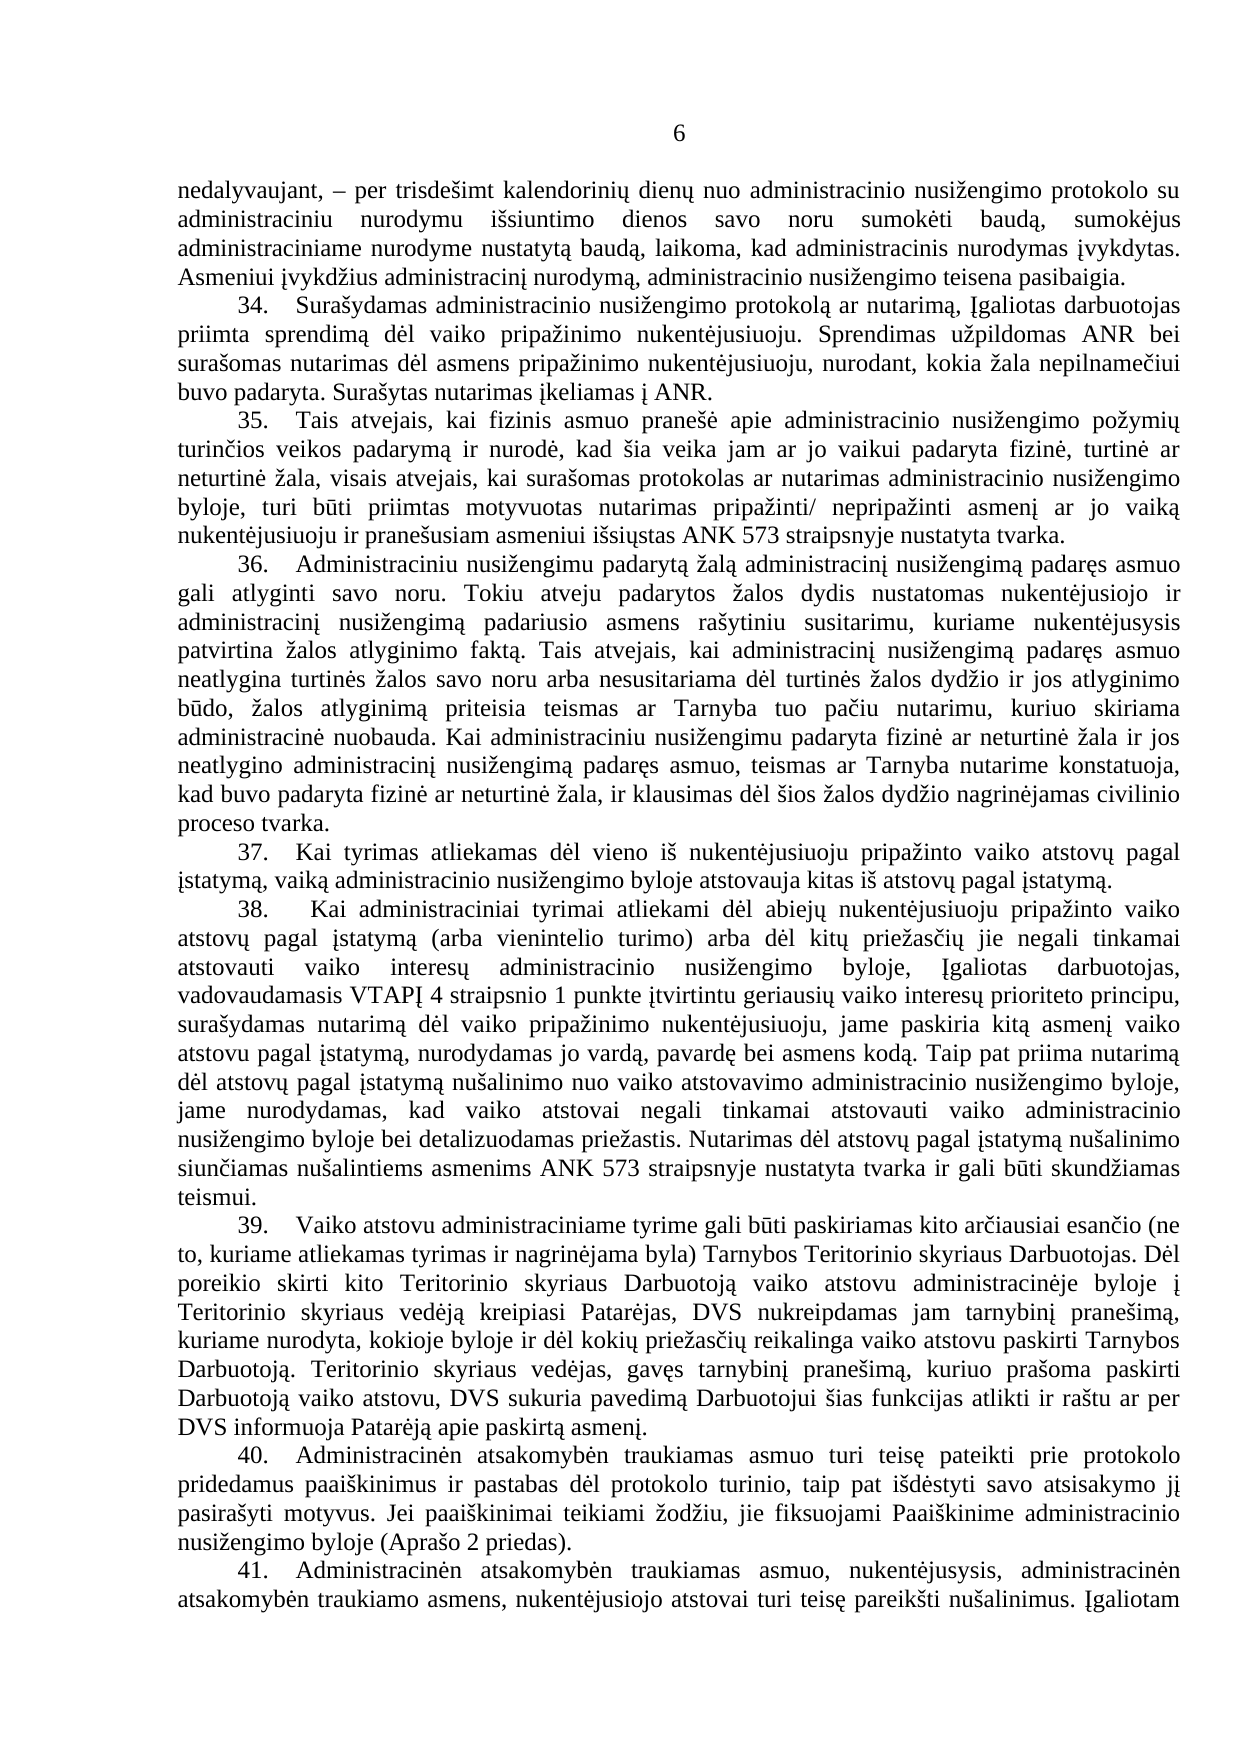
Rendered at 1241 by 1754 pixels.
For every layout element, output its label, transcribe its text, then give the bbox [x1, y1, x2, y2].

text 39. Vaiko atstovu administraciniame tyrime gali būti paskiriamas kito arčiausiai esančio (ne to, kuriame atliekamas tyrimas ir nagrinėjama byla) Tarnybos Teritorinio skyriaus Darbuotojas. Dėl poreikio skirti kito Teritorinio skyriaus Darbuotoją vaiko atstovu administracinėje byloje į Teritorinio skyriaus vedėją kreipiasi Patarėjas, DVS nukreipdamas jam tarnybinį pranešimą, kuriame nurodyta, kokioje byloje ir dėl kokių priežasčių reikalinga vaiko atstovu paskirti Tarnybos Darbuotoją. Teritorinio skyriaus vedėjas, gavęs tarnybinį pranešimą, kuriuo prašoma paskirti Darbuotoją vaiko atstovu, DVS sukuria pavedimą Darbuotojui šias funkcijas atlikti ir raštu ar per DVS informuoja Patarėją apie paskirtą asmenį. [177, 1211, 1181, 1441]
text 36. Administraciniu nusižengimu padarytą žalą administracinį nusižengimą padaręs asmuo gali atlyginti savo noru. Tokiu atveju padarytos žalos dydis nustatomas nukentėjusiojo ir administracinį nusižengimą padariusio asmens rašytiniu susitarimu, kuriame nukentėjusysis patvirtina žalos atlyginimo faktą. Tais atvejais, kai administracinį nusižengimą padaręs asmuo neatlygina turtinės žalos savo noru arba nesusitariama dėl turtinės žalos dydžio ir jos atlyginimo būdo, žalos atlyginimą priteisia teismas ar Tarnyba tuo pačiu nutarimu, kuriuo skiriama administracinė nuobauda. Kai administraciniu nusižengimu padaryta fizinė ar neturtinė žala ir jos neatlygino administracinį nusižengimą padaręs asmuo, teismas ar Tarnyba nutarime konstatuoja, kad buvo padaryta fizinė ar neturtinė žala, ir klausimas dėl šios žalos dydžio nagrinėjamas civilinio proceso tvarka. [177, 549, 1181, 837]
text 34. Surašydamas administracinio nusižengimo protokolą ar nutarimą, Įgaliotas darbuotojas priimta sprendimą dėl vaiko pripažinimo nukentėjusiuoju. Sprendimas užpildomas ANR bei surašomas nutarimas dėl asmens pripažinimo nukentėjusiuoju, nurodant, kokia žala nepilnamečiui buvo padaryta. Surašytas nutarimas įkeliamas į ANR. [177, 291, 1181, 406]
text nedalyvaujant, – per trisdešimt kalendorinių dienų nuo administracinio nusižengimo protokolo su administraciniu nurodymu išsiuntimo dienos savo noru sumokėti baudą, sumokėjus administraciniame nurodyme nustatytą baudą, laikoma, kad administracinis nurodymas įvykdytas. Asmeniui įvykdžius administracinį nurodymą, administracinio nusižengimo teisena pasibaigia. [177, 176, 1181, 291]
text 35. Tais atvejais, kai fizinis asmuo pranešė apie administracinio nusižengimo požymių turinčios veikos padarymą ir nurodė, kad šia veika jam ar jo vaikui padaryta fizinė, turtinė ar neturtinė žala, visais atvejais, kai surašomas protokolas ar nutarimas administracinio nusižengimo byloje, turi būti priimtas motyvuotas nutarimas pripažinti/ nepripažinti asmenį ar jo vaiką nukentėjusiuoju ir pranešusiam asmeniui išsiųstas ANK 573 straipsnyje nustatyta tvarka. [177, 406, 1181, 549]
text 41. Administracinėn atsakomybėn traukiamas asmuo, nukentėjusysis, administracinėn atsakomybėn traukiamo asmens, nukentėjusiojo atstovai turi teisę pareikšti nušalinimus. Įgaliotam [177, 1556, 1181, 1613]
text 37. Kai tyrimas atliekamas dėl vieno iš nukentėjusiuoju pripažinto vaiko atstovų pagal įstatymą, vaiką administracinio nusižengimo byloje atstovauja kitas iš atstovų pagal įstatymą. [177, 837, 1181, 894]
text 40. Administracinėn atsakomybėn traukiamas asmuo turi teisę pateikti prie protokolo pridedamus paaiškinimus ir pastabas dėl protokolo turinio, taip pat išdėstyti savo atsisakymo jį pasirašyti motyvus. Jei paaiškinimai teikiami žodžiu, jie fiksuojami Paaiškinime administracinio nusižengimo byloje (Aprašo 2 priedas). [177, 1441, 1181, 1556]
text 38. Kai administraciniai tyrimai atliekami dėl abiejų nukentėjusiuoju pripažinto vaiko atstovų pagal įstatymą (arba vienintelio turimo) arba dėl kitų priežasčių jie negali tinkamai atstovauti vaiko interesų administracinio nusižengimo byloje, Įgaliotas darbuotojas, vadovaudamasis VTAPĮ 4 straipsnio 1 punkte įtvirtintu geriausių vaiko interesų prioriteto principu, surašydamas nutarimą dėl vaiko pripažinimo nukentėjusiuoju, jame paskiria kitą asmenį vaiko atstovu pagal įstatymą, nurodydamas jo vardą, pavardę bei asmens kodą. Taip pat priima nutarimą dėl atstovų pagal įstatymą nušalinimo nuo vaiko atstovavimo administracinio nusižengimo byloje, jame nurodydamas, kad vaiko atstovai negali tinkamai atstovauti vaiko administracinio nusižengimo byloje bei detalizuodamas priežastis. Nutarimas dėl atstovų pagal įstatymą nušalinimo siunčiamas nušalintiems asmenims ANK 573 straipsnyje nustatyta tvarka ir gali būti skundžiamas teismui. [177, 894, 1181, 1211]
